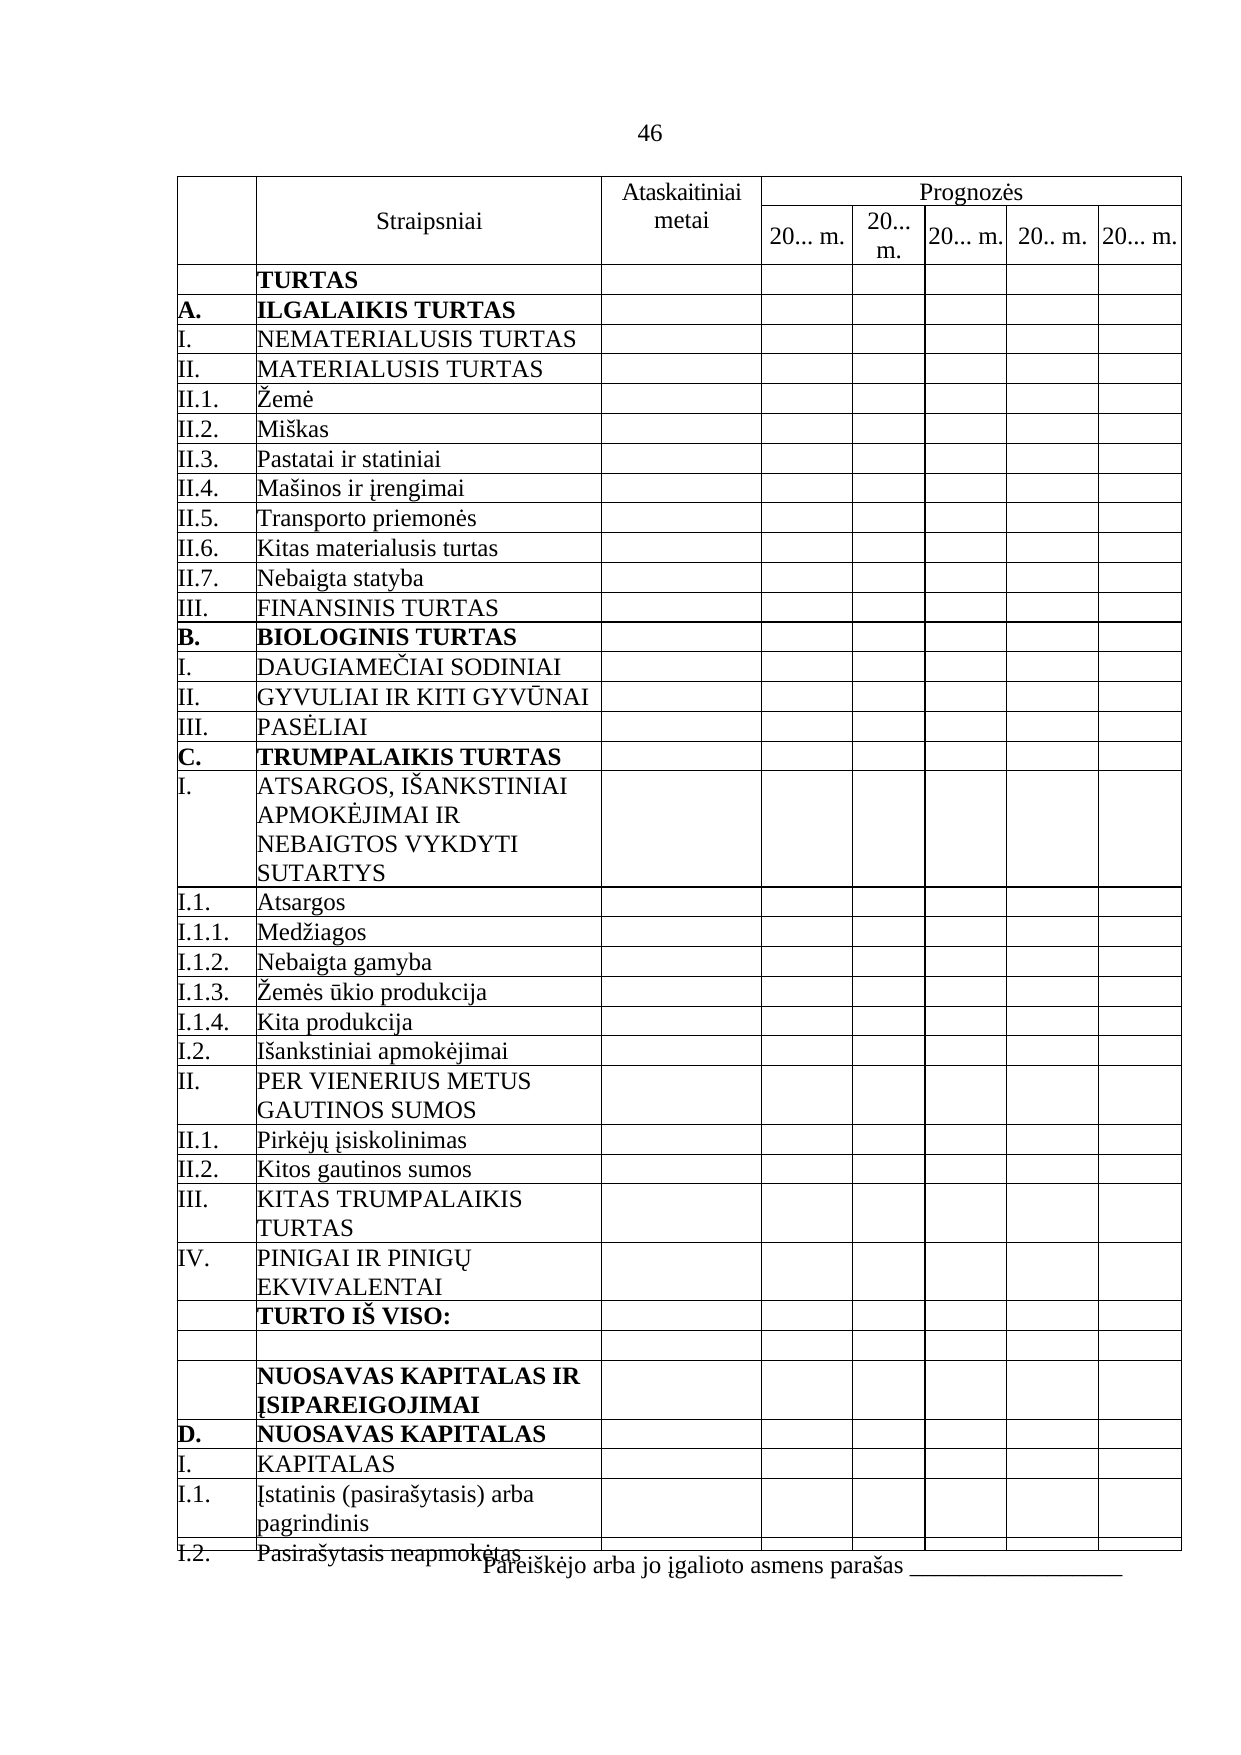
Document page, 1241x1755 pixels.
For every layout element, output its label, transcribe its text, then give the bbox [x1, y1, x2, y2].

table_cell [762, 325, 852, 353]
table_cell [1099, 1449, 1181, 1478]
table_cell [853, 1036, 924, 1065]
table_cell [1099, 563, 1181, 592]
table_cell [853, 1155, 924, 1183]
table_cell [926, 1331, 1006, 1360]
table_cell [762, 1243, 852, 1300]
table_cell [926, 1449, 1006, 1478]
table_cell [853, 917, 924, 946]
table_cell [853, 623, 924, 651]
table_cell [853, 265, 924, 294]
table_cell TURTO IŠ VISO: [257, 1301, 601, 1330]
table_cell [762, 1155, 852, 1183]
table_cell [926, 1420, 1006, 1448]
table_cell [1099, 593, 1181, 621]
table_cell Medžiagos [257, 917, 601, 946]
table_cell [602, 1361, 761, 1418]
table_cell [1007, 354, 1098, 383]
table_cell TRUMPALAIKIS TURTAS [257, 742, 601, 770]
table_cell [762, 295, 852, 323]
table_cell [762, 503, 852, 532]
table_cell [1007, 1036, 1098, 1065]
table_cell [762, 593, 852, 621]
table_cell [926, 742, 1006, 770]
table_cell [1099, 1301, 1181, 1330]
table_cell PASĖLIAI [257, 712, 601, 741]
table_cell [926, 771, 1006, 886]
table_cell [602, 325, 761, 353]
table_cell [853, 1449, 924, 1478]
table_cell [1007, 1007, 1098, 1035]
table_cell [1099, 652, 1181, 681]
table_cell [1007, 1066, 1098, 1124]
table_cell I.2. [178, 1036, 256, 1065]
table_cell [602, 563, 761, 592]
table_cell [1007, 1125, 1098, 1153]
table_cell TURTAS [257, 265, 601, 294]
table_cell Įstatinis (pasirašytasis) arba pagrindinis [257, 1479, 601, 1537]
table_cell [178, 265, 256, 294]
table_cell [602, 414, 761, 443]
table_cell [1007, 1331, 1098, 1360]
table_cell [762, 888, 852, 916]
table_cell [602, 771, 761, 886]
table_cell [1099, 712, 1181, 741]
table_cell [762, 977, 852, 1006]
table_cell [853, 444, 924, 472]
table_cell [853, 354, 924, 383]
table_cell [602, 1479, 761, 1537]
table_cell [1099, 1331, 1181, 1360]
table_cell 20... m. [762, 206, 852, 264]
table_cell I.1. [178, 1479, 256, 1537]
table_cell Pastatai ir statiniai [257, 444, 601, 472]
table_cell [853, 503, 924, 532]
table_cell [762, 771, 852, 886]
table_cell [762, 1449, 852, 1478]
table_cell [602, 1007, 761, 1035]
table_cell II.7. [178, 563, 256, 592]
table_cell [1099, 1420, 1181, 1448]
table_cell [762, 1036, 852, 1065]
table_cell [926, 444, 1006, 472]
table_cell FINANSINIS TURTAS [257, 593, 601, 621]
table_cell NUOSAVAS KAPITALAS IR ĮSIPAREIGOJIMAI [257, 1361, 601, 1418]
table_cell [1007, 1479, 1098, 1537]
table_cell [926, 384, 1006, 413]
table_cell [762, 444, 852, 472]
table_cell [762, 414, 852, 443]
table_cell [602, 917, 761, 946]
table_cell III. [178, 712, 256, 741]
table_cell [178, 1331, 256, 1360]
table_header Prognozės [762, 177, 1181, 205]
table_cell [1007, 265, 1098, 294]
table_cell [1099, 771, 1181, 886]
table_cell 20.. m. [1007, 206, 1098, 264]
table_cell [602, 593, 761, 621]
table_cell [602, 384, 761, 413]
table_cell [926, 652, 1006, 681]
table_cell [926, 474, 1006, 502]
table_cell Nebaigta gamyba [257, 947, 601, 976]
table_cell [602, 1420, 761, 1448]
table_cell [602, 652, 761, 681]
table_cell Transporto priemonės [257, 503, 601, 532]
table_cell [1099, 354, 1181, 383]
table_cell [602, 1243, 761, 1300]
table_cell [1099, 1479, 1181, 1537]
table_cell [1007, 771, 1098, 886]
table_cell [1007, 444, 1098, 472]
table_cell [762, 947, 852, 976]
table_cell II. [178, 1066, 256, 1124]
table_cell [1007, 1243, 1098, 1300]
table_cell [926, 977, 1006, 1006]
table_cell [602, 1301, 761, 1330]
table_cell ATSARGOS, IŠANKSTINIAI APMOKĖJIMAI IR NEBAIGTOS VYKDYTI SUTARTYS [257, 771, 601, 886]
table_cell [1099, 295, 1181, 323]
table_cell [602, 682, 761, 711]
table_cell [926, 1538, 1006, 1550]
table_cell [1099, 384, 1181, 413]
table_cell [1007, 1361, 1098, 1418]
table_cell [602, 1036, 761, 1065]
table_cell [926, 1301, 1006, 1330]
table_cell [853, 742, 924, 770]
table_cell [926, 1125, 1006, 1153]
table_cell [853, 1007, 924, 1035]
table_cell I. [178, 325, 256, 353]
table_cell [1007, 533, 1098, 562]
table_cell [1099, 1066, 1181, 1124]
table_cell III. [178, 593, 256, 621]
table_cell [602, 1066, 761, 1124]
table_cell [853, 474, 924, 502]
table_cell [926, 623, 1006, 651]
table_cell [602, 947, 761, 976]
table_cell [1099, 1361, 1181, 1418]
table_cell [602, 1155, 761, 1183]
table_header Straipsniai [257, 177, 601, 264]
table_cell [1007, 652, 1098, 681]
table_cell [1099, 1125, 1181, 1153]
table_cell [1099, 623, 1181, 651]
table_cell NEMATERIALUSIS TURTAS [257, 325, 601, 353]
table_cell [1007, 977, 1098, 1006]
table_cell [602, 295, 761, 323]
table_cell [853, 1331, 924, 1360]
table_cell 20... m. [926, 206, 1006, 264]
table_cell [853, 682, 924, 711]
table_cell [853, 384, 924, 413]
table_cell Kita produkcija [257, 1007, 601, 1035]
table_cell II.6. [178, 533, 256, 562]
table_cell [602, 1538, 761, 1550]
table_cell II. [178, 682, 256, 711]
table_cell [1099, 503, 1181, 532]
table_cell [853, 1184, 924, 1242]
table_header [178, 177, 256, 264]
table_cell [602, 1449, 761, 1478]
table_cell I.1. [178, 888, 256, 916]
table_cell [853, 533, 924, 562]
table_cell I. [178, 1449, 256, 1478]
table_cell [762, 1420, 852, 1448]
table_cell [926, 414, 1006, 443]
table_cell [602, 503, 761, 532]
table_cell [762, 474, 852, 502]
table_cell ILGALAIKIS TURTAS [257, 295, 601, 323]
table_cell Išankstiniai apmokėjimai [257, 1036, 601, 1065]
table_cell [926, 1066, 1006, 1124]
table_cell [762, 1479, 852, 1537]
table_cell [1099, 1155, 1181, 1183]
table_cell [602, 1331, 761, 1360]
table_cell [1007, 1420, 1098, 1448]
table_cell [853, 414, 924, 443]
table_cell GYVULIAI IR KITI GYVŪNAI [257, 682, 601, 711]
table_cell [762, 1331, 852, 1360]
table_cell [926, 503, 1006, 532]
table_cell PER VIENERIUS METUS GAUTINOS SUMOS [257, 1066, 601, 1124]
table_cell [762, 354, 852, 383]
table_cell [762, 265, 852, 294]
table_cell [853, 563, 924, 592]
table_cell II.1. [178, 1125, 256, 1153]
table_cell [762, 1301, 852, 1330]
table_cell [1099, 325, 1181, 353]
table_cell Miškas [257, 414, 601, 443]
table_cell 20... m. [1099, 206, 1181, 264]
table_cell [178, 1361, 256, 1418]
table_cell [1099, 444, 1181, 472]
table_cell II.3. [178, 444, 256, 472]
table_cell [1099, 977, 1181, 1006]
table_cell [926, 682, 1006, 711]
table_cell [762, 1066, 852, 1124]
table_cell [762, 1125, 852, 1153]
table_cell [602, 888, 761, 916]
table_cell [762, 1184, 852, 1242]
table_cell [762, 712, 852, 741]
table_cell [926, 947, 1006, 976]
table_header Ataskaitiniai metai [602, 177, 761, 264]
table_cell [762, 742, 852, 770]
table_cell [926, 1361, 1006, 1418]
table_cell KITAS TRUMPALAIKIS TURTAS [257, 1184, 601, 1242]
table_cell [853, 652, 924, 681]
table_cell [1007, 682, 1098, 711]
table_cell Pasirašytasis neapmokėtas kapitalas (–) [257, 1538, 601, 1550]
table_cell [1099, 742, 1181, 770]
table_cell [853, 712, 924, 741]
table_cell [926, 533, 1006, 562]
table_cell [1007, 917, 1098, 946]
table_cell [926, 325, 1006, 353]
table_cell [602, 444, 761, 472]
table_cell 20... m. [853, 206, 924, 264]
table_cell [602, 354, 761, 383]
table_cell [926, 1007, 1006, 1035]
table_cell [602, 712, 761, 741]
table_cell [926, 888, 1006, 916]
table_cell [1007, 503, 1098, 532]
table_cell [602, 742, 761, 770]
table_cell [1007, 1301, 1098, 1330]
table_cell [178, 1301, 256, 1330]
table_cell I. [178, 652, 256, 681]
table_cell I.1.2. [178, 947, 256, 976]
table_cell [1099, 533, 1181, 562]
table_cell [1099, 1036, 1181, 1065]
table_cell [1007, 1449, 1098, 1478]
table_cell [1099, 1184, 1181, 1242]
table_cell [853, 295, 924, 323]
table_cell [762, 1007, 852, 1035]
table_cell [1099, 1007, 1181, 1035]
table_cell [926, 1243, 1006, 1300]
table_cell [1007, 1184, 1098, 1242]
table_cell [762, 623, 852, 651]
table_cell I.1.1. [178, 917, 256, 946]
table_cell PINIGAI IR PINIGŲ EKVIVALENTAI [257, 1243, 601, 1300]
table_cell [1007, 712, 1098, 741]
table_cell [1007, 742, 1098, 770]
table_cell [853, 1361, 924, 1418]
table_cell [602, 1184, 761, 1242]
table_cell [762, 384, 852, 413]
table_cell B. [178, 623, 256, 651]
table_cell [1007, 295, 1098, 323]
table_cell [926, 295, 1006, 323]
table_cell [1007, 474, 1098, 502]
table_cell [853, 325, 924, 353]
table_cell Kitos gautinos sumos [257, 1155, 601, 1183]
table_cell [1099, 474, 1181, 502]
table_cell I. [178, 771, 256, 886]
table_cell [1007, 563, 1098, 592]
table_cell [926, 1184, 1006, 1242]
table_cell [1007, 888, 1098, 916]
table_cell [926, 712, 1006, 741]
table_cell [1007, 1538, 1098, 1550]
table_cell IV. [178, 1243, 256, 1300]
table_cell [853, 888, 924, 916]
table_cell [853, 1538, 924, 1550]
table_cell II.2. [178, 1155, 256, 1183]
table_cell [926, 265, 1006, 294]
table_cell II.4. [178, 474, 256, 502]
table_cell [1099, 1538, 1181, 1550]
table_cell [853, 1420, 924, 1448]
table_cell Žemė [257, 384, 601, 413]
table_cell [926, 354, 1006, 383]
table_cell [1007, 593, 1098, 621]
table_cell [257, 1331, 601, 1360]
table_cell II.2. [178, 414, 256, 443]
table_cell [762, 533, 852, 562]
table_cell [602, 977, 761, 1006]
table_cell [926, 563, 1006, 592]
table_cell [1099, 888, 1181, 916]
table_cell [853, 977, 924, 1006]
table_cell [762, 652, 852, 681]
table_cell [602, 533, 761, 562]
table_cell III. [178, 1184, 256, 1242]
table_cell [1099, 917, 1181, 946]
table_cell [602, 265, 761, 294]
table_cell [762, 917, 852, 946]
table_cell I.2. [178, 1538, 256, 1550]
table_cell [926, 917, 1006, 946]
table_cell Žemės ūkio produkcija [257, 977, 601, 1006]
table_cell Atsargos [257, 888, 601, 916]
table_cell [926, 1479, 1006, 1537]
table_cell [1007, 947, 1098, 976]
table_cell [1007, 384, 1098, 413]
table_cell I.1.3. [178, 977, 256, 1006]
table_cell [853, 593, 924, 621]
table_cell [762, 682, 852, 711]
table_cell [853, 1125, 924, 1153]
table_cell [762, 1538, 852, 1550]
table_cell Nebaigta statyba [257, 563, 601, 592]
table_cell [602, 474, 761, 502]
table_cell [853, 1066, 924, 1124]
table_cell [1099, 682, 1181, 711]
table_cell [926, 1155, 1006, 1183]
table_cell [1007, 623, 1098, 651]
table_cell I.1.4. [178, 1007, 256, 1035]
table_cell [762, 1361, 852, 1418]
table_cell II.1. [178, 384, 256, 413]
table_cell KAPITALAS [257, 1449, 601, 1478]
table_cell [1007, 325, 1098, 353]
table_cell II.5. [178, 503, 256, 532]
table_cell [853, 771, 924, 886]
table_cell Kitas materialusis turtas [257, 533, 601, 562]
table_cell D. [178, 1420, 256, 1448]
table_cell NUOSAVAS KAPITALAS [257, 1420, 601, 1448]
table_cell [1007, 414, 1098, 443]
table_cell [1007, 1155, 1098, 1183]
table_cell DAUGIAMEČIAI SODINIAI [257, 652, 601, 681]
table_cell C. [178, 742, 256, 770]
table_cell A. [178, 295, 256, 323]
table_cell [602, 623, 761, 651]
table_cell [1099, 265, 1181, 294]
table_cell MATERIALUSIS TURTAS [257, 354, 601, 383]
table_cell [762, 563, 852, 592]
table_cell [853, 1301, 924, 1330]
table_cell Pirkėjų įsiskolinimas [257, 1125, 601, 1153]
table_cell BIOLOGINIS TURTAS [257, 623, 601, 651]
table_cell [1099, 1243, 1181, 1300]
table_cell [602, 1125, 761, 1153]
table_cell [1099, 414, 1181, 443]
table_cell [853, 1243, 924, 1300]
table_cell [853, 1479, 924, 1537]
table_cell Mašinos ir įrengimai [257, 474, 601, 502]
table_cell [926, 593, 1006, 621]
table_cell [1099, 947, 1181, 976]
table_cell [853, 947, 924, 976]
table_cell II. [178, 354, 256, 383]
table_cell [926, 1036, 1006, 1065]
